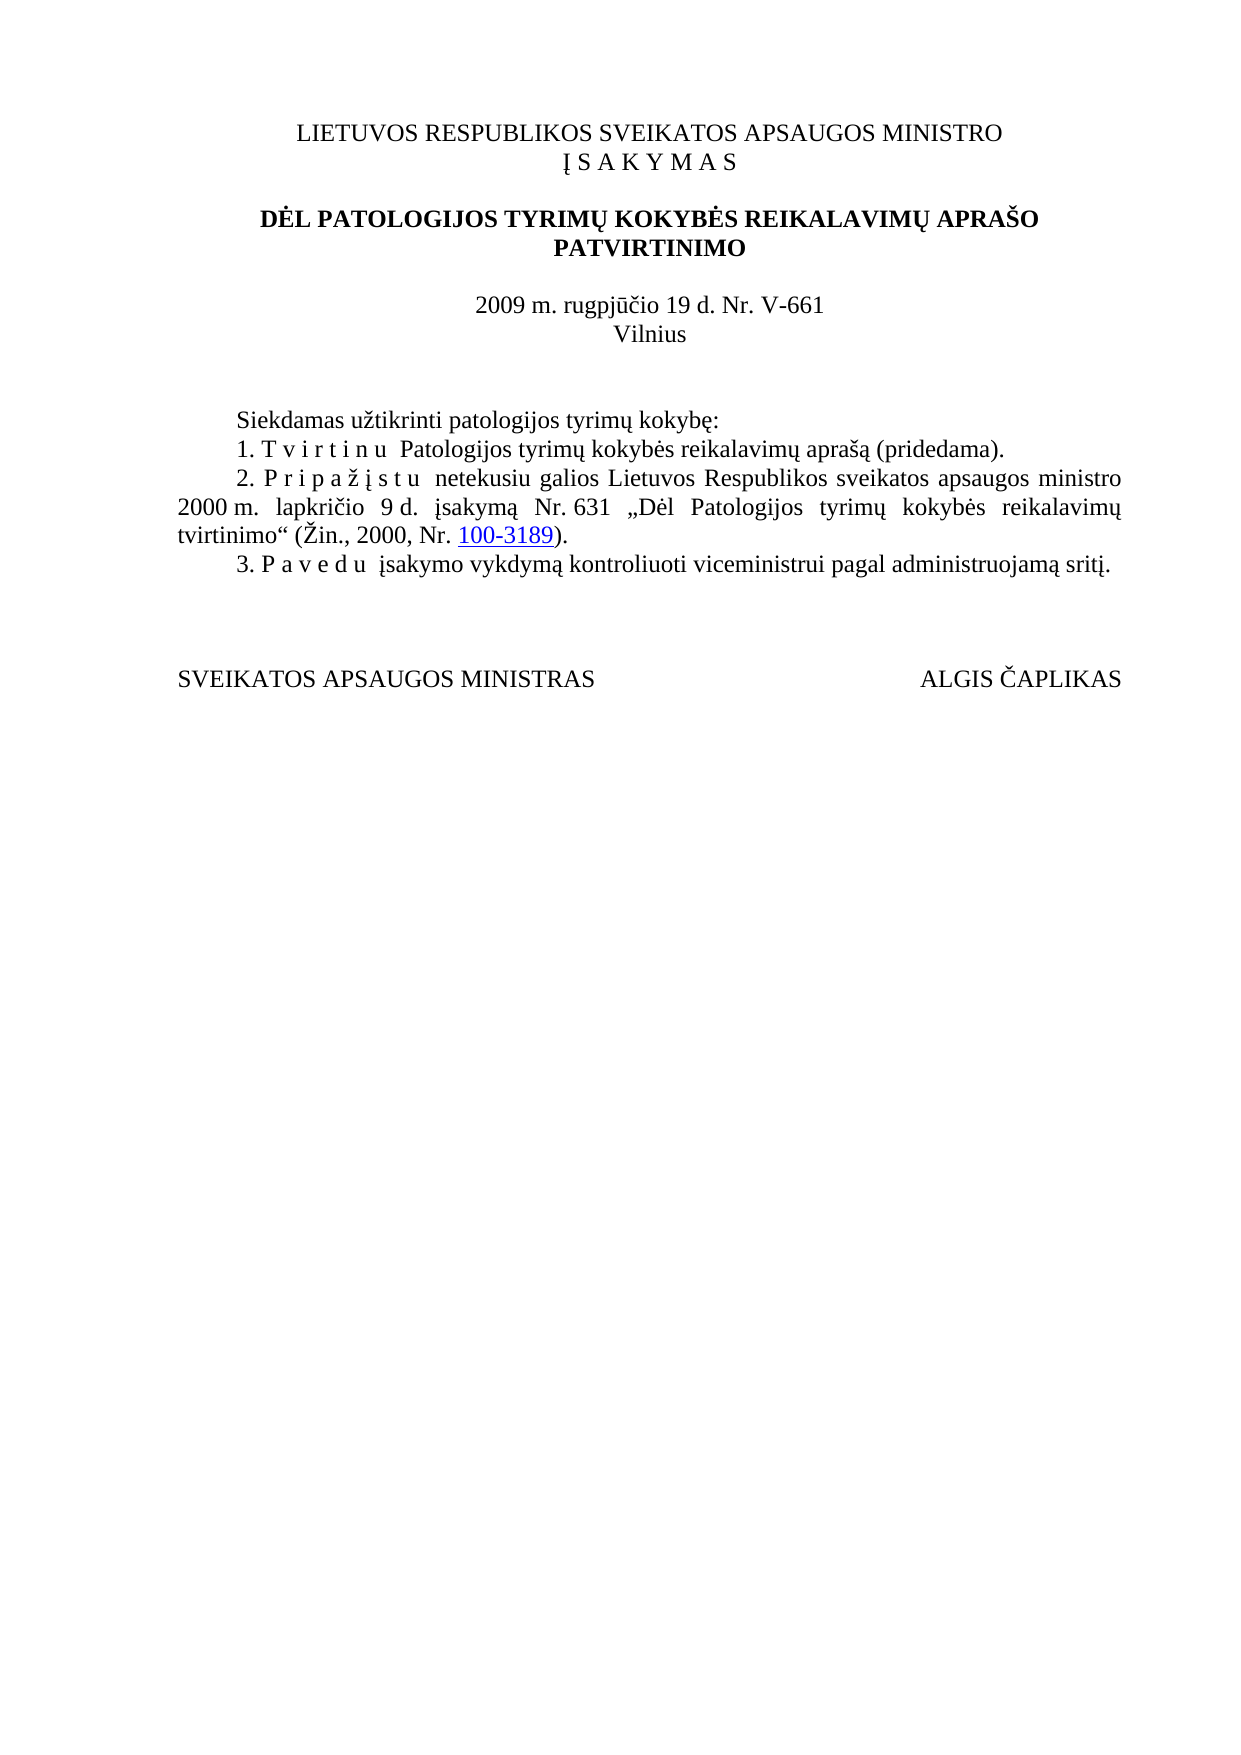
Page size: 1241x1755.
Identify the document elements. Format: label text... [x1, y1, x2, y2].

text Vilnius [177, 319, 1122, 348]
text LIETUVOS RESPUBLIKOS SVEIKATOS APSAUGOS MINISTRO [177, 118, 1122, 147]
text Siekdamas užtikrinti patologijos tyrimų kokybę: [177, 406, 1122, 434]
text 2009 m. rugpjūčio 19 d. Nr. V-661 [177, 291, 1122, 319]
text ĮSAKYMAS [177, 147, 1122, 176]
text 1. Tvirtinu Patologijos tyrimų kokybės reikalavimų aprašą (pridedama). [177, 434, 1122, 463]
text SVEIKATOS APSAUGOS MINISTRAS ALGIS ČAPLIKAS [177, 664, 1122, 693]
text 3. Pavedu įsakymo vykdymą kontroliuoti viceministrui pagal administruojamą sritį. [177, 549, 1122, 578]
text DĖL PATOLOGIJOS TYRIMŲ KOKYBĖS REIKALAVIMŲ APRAŠO PATVIRTINIMO [177, 204, 1122, 262]
text 2. Pripažįstu netekusiu galios Lietuvos Respublikos sveikatos apsaugos ministro 2000 m. lapkričio 9 d. įsakymą Nr. 631 „Dėl Patologijos tyrimų kokybės reikalavimų tvirtinimo“ (Žin., 2000, Nr. 100-3189). [177, 463, 1122, 549]
